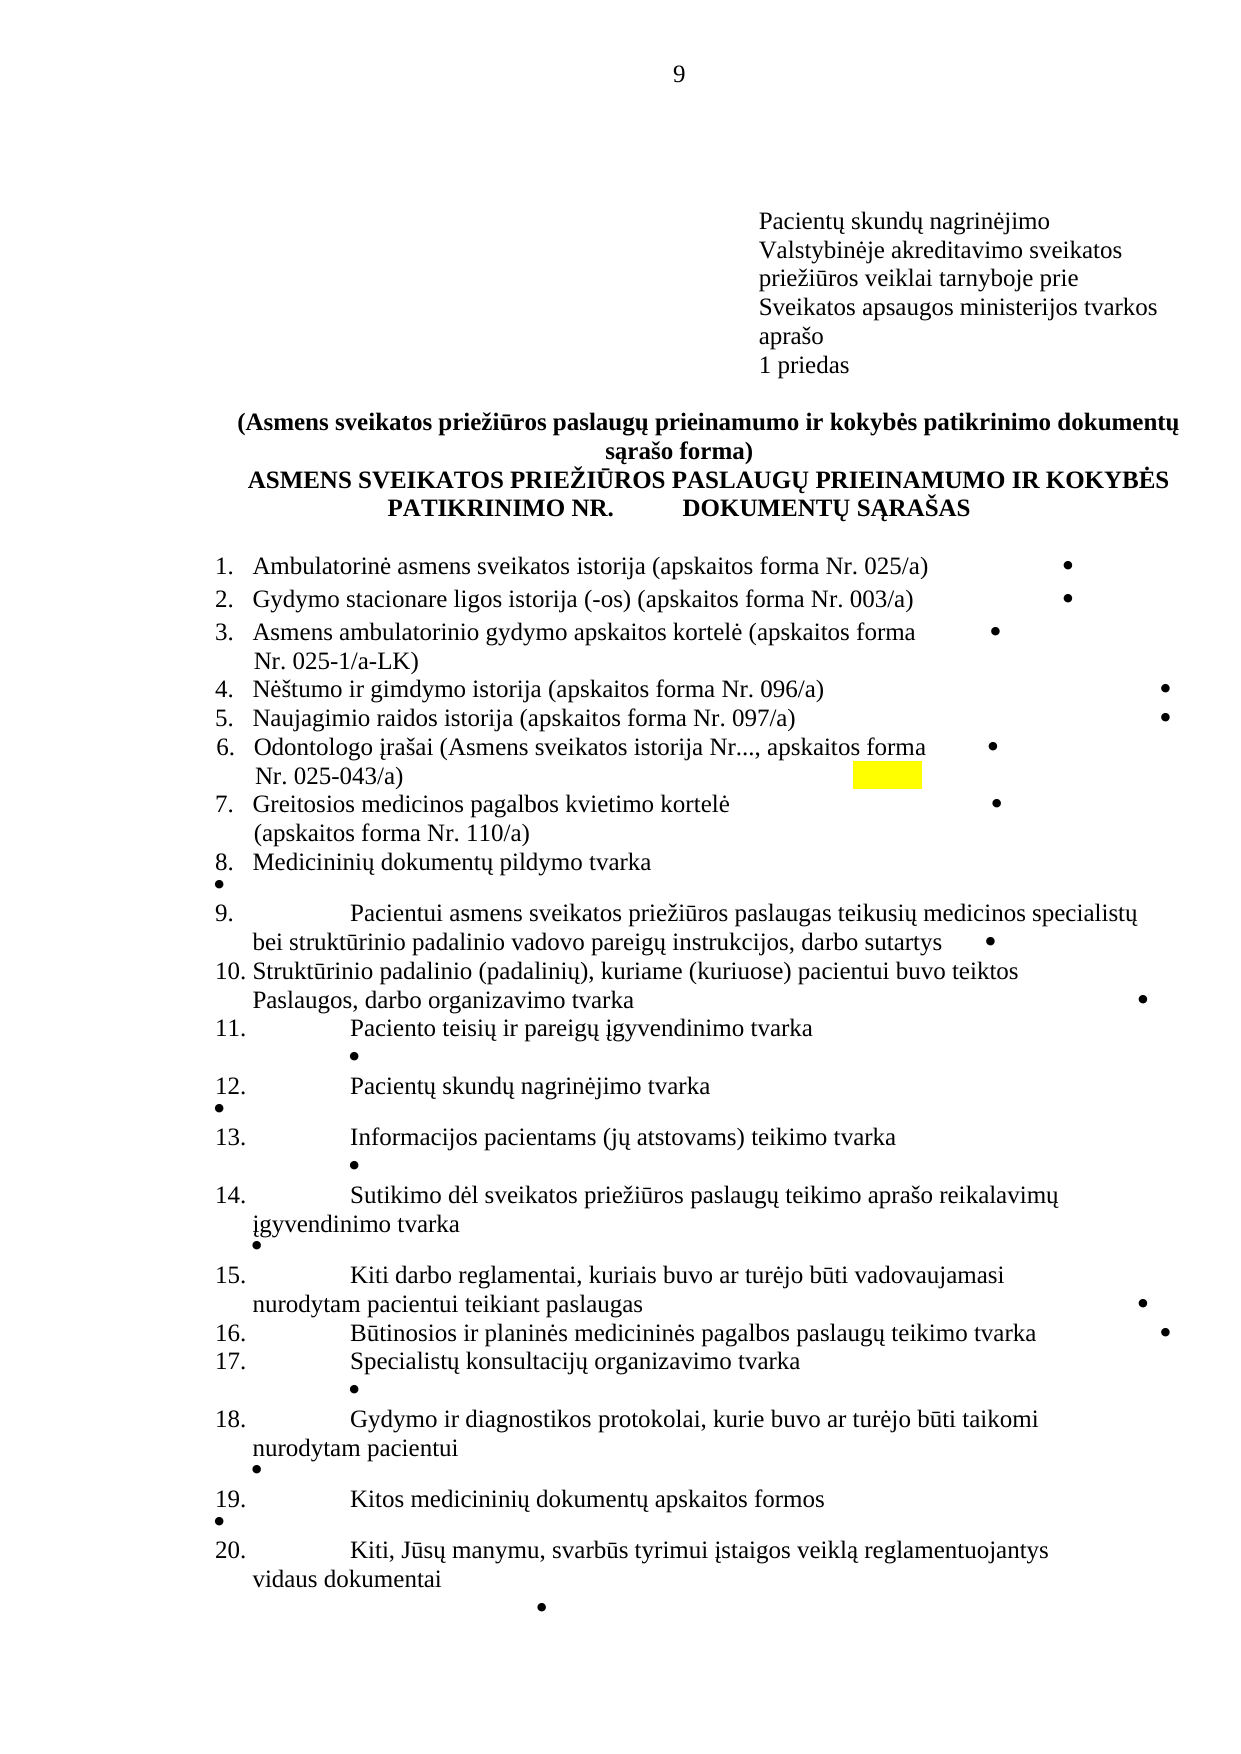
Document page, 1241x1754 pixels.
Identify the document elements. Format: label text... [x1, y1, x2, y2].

text 1. Ambulatorinė asmens sveikatos istorija (apskaitos forma Nr. 025/a)  [215, 551, 1181, 580]
text Paslaugos, darbo organizavimo tvarka  [252, 985, 1181, 1013]
text nurodytam pacientui teikiant paslaugas  [252, 1289, 1181, 1318]
text 8. Medicininių dokumentų pildymo tvarka  [215, 847, 1181, 898]
text 4. Nėštumo ir gimdymo istorija (apskaitos forma Nr. 096/a)  [215, 674, 1181, 703]
text 2. Gydymo stacionare ligos istorija (-os) (apskaitos forma Nr. 003/a)  [215, 584, 1181, 613]
text Pacientų skundų nagrinėjimo Valstybinėje akreditavimo sveikatos priežiūros veiklai tarnyboje prie Sveikatos apsaugos ministerijos tvarkos aprašo [758, 206, 1181, 350]
text vidaus dokumentai  [252, 1564, 1181, 1622]
text 10. Struktūrinio padalinio (padalinių), kuriame (kuriuose) pacientui buvo teiktos [215, 956, 1181, 985]
text 16. Būtinosios ir planinės medicininės pagalbos paslaugų teikimo tvarka  [215, 1318, 1181, 1346]
text 15. Kiti darbo reglamentai, kuriais buvo ar turėjo būti vadovaujamasi [215, 1260, 1181, 1289]
text 3. Asmens ambulatorinio gydymo apskaitos kortelė (apskaitos forma  [215, 617, 1181, 646]
text 5. Naujagimio raidos istorija (apskaitos forma Nr. 097/a)  [215, 703, 1181, 732]
text 11. Paciento teisių ir pareigų įgyvendinimo tvarka  [215, 1013, 1181, 1071]
text 19. Kitos medicininių dokumentų apskaitos formos  [215, 1484, 1181, 1536]
text 1 priedas [758, 350, 1181, 378]
text bei struktūrinio padalinio vadovo pareigų instrukcijos, darbo sutartys  [252, 927, 1181, 956]
text (apskaitos forma Nr. 110/a) [215, 818, 1181, 847]
text Nr. 025-043/a) [177, 761, 1181, 789]
text (Asmens sveikatos priežiūros paslaugų prieinamumo ir kokybės patikrinimo dokumentų sąrašo forma) [177, 407, 1181, 465]
text 7. Greitosios medicinos pagalbos kvietimo kortelė  [215, 789, 1181, 818]
text 18. Gydymo ir diagnostikos protokolai, kurie buvo ar turėjo būti taikomi [215, 1404, 1181, 1433]
text ASMENS SVEIKATOS PRIEŽIŪROS PASLAUGŲ PRIEINAMUMO IR KOKYBĖS PATIKRINIMO NR. DOKUMENTŲ SĄRAŠAS [177, 465, 1181, 522]
text 12. Pacientų skundų nagrinėjimo tvarka  [215, 1071, 1181, 1122]
text 14. Sutikimo dėl sveikatos priežiūros paslaugų teikimo aprašo reikalavimų [215, 1180, 1181, 1209]
text nurodytam pacientui  [252, 1433, 1181, 1484]
text 20. Kiti, Jūsų manymu, svarbūs tyrimui įstaigos veiklą reglamentuojantys [215, 1536, 1181, 1564]
text 13. Informacijos pacientams (jų atstovams) teikimo tvarka  [215, 1122, 1181, 1180]
text 17. Specialistų konsultacijų organizavimo tvarka  [215, 1346, 1181, 1404]
text Nr. 025-1/a-LK) [215, 646, 1181, 674]
text įgyvendinimo tvarka  [252, 1209, 1181, 1260]
text 6. Odontologo įrašai (Asmens sveikatos istorija Nr..., apskaitos forma  [177, 732, 1181, 761]
text 9. Pacientui asmens sveikatos priežiūros paslaugas teikusių medicinos specialistų [215, 898, 1181, 927]
